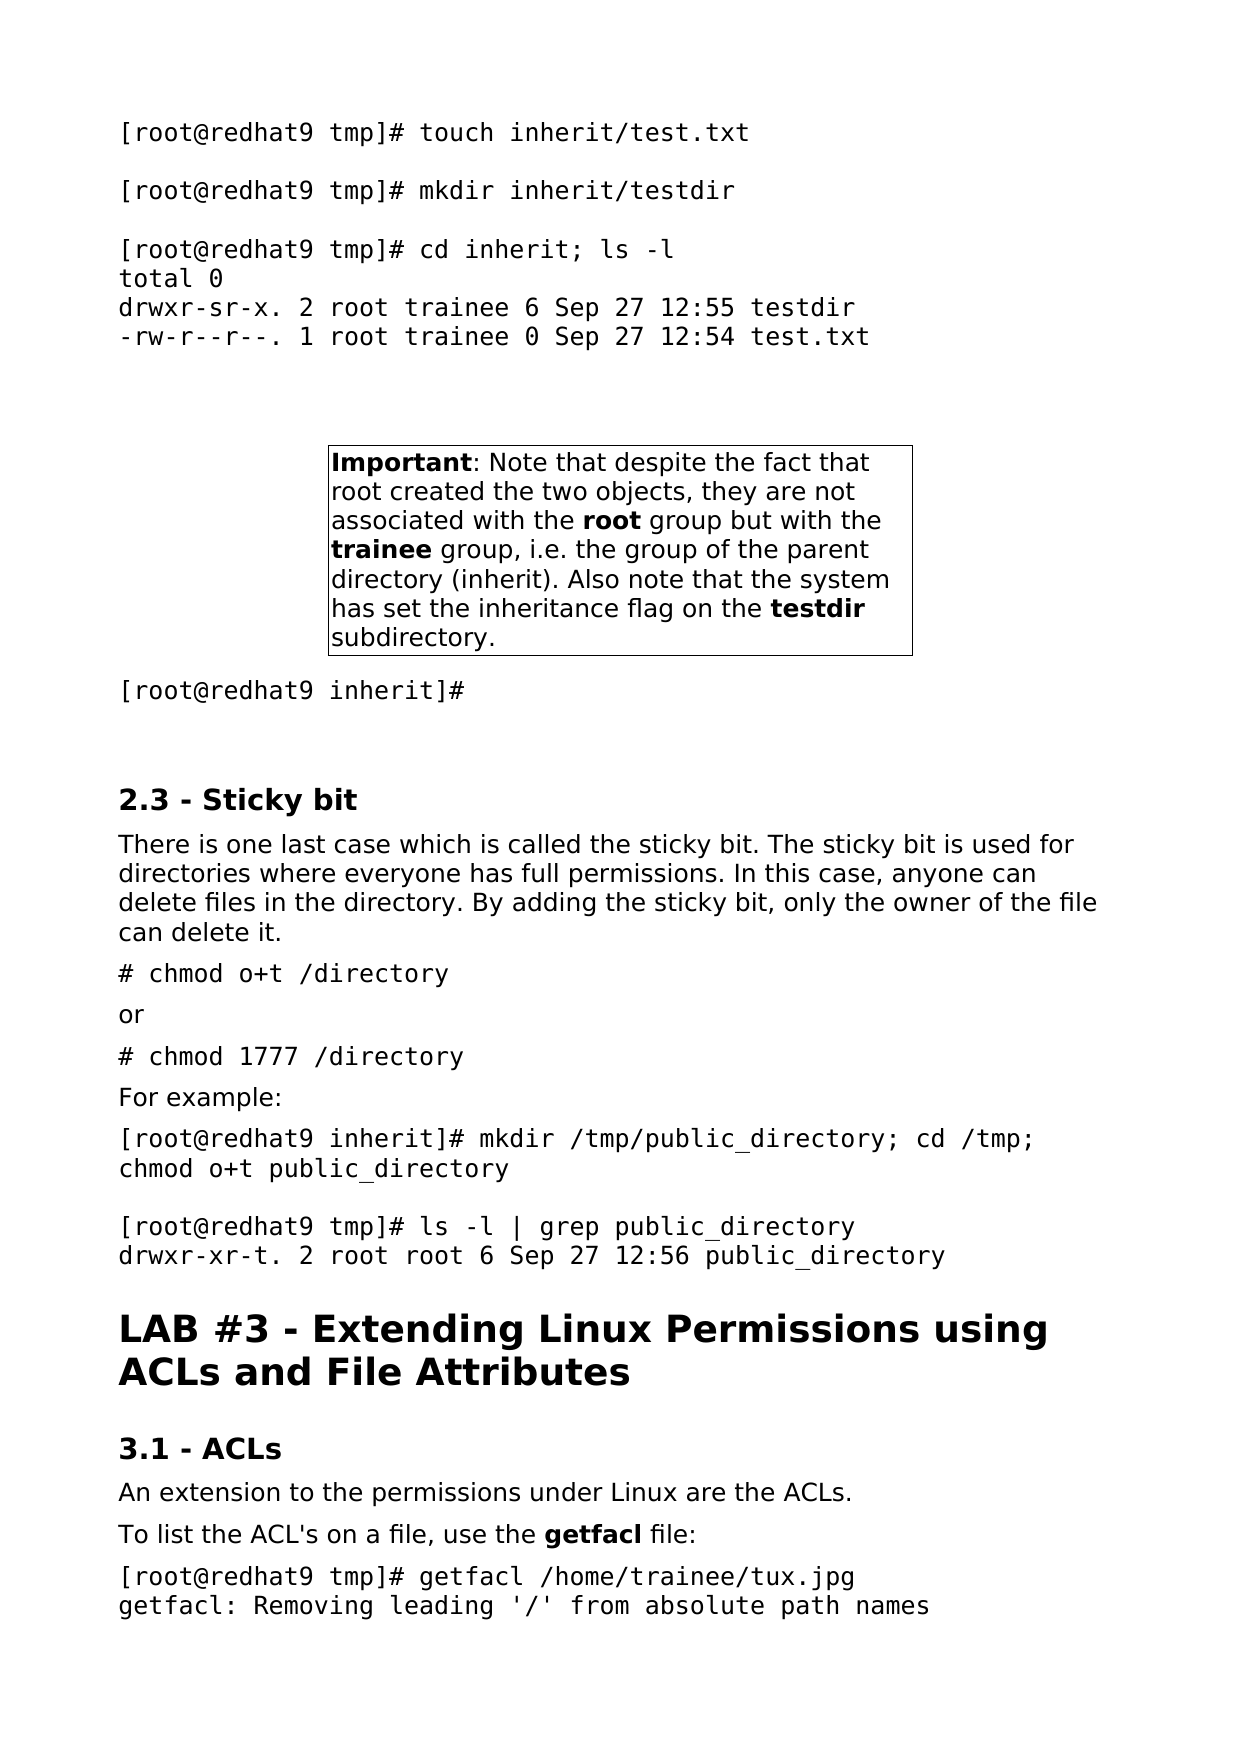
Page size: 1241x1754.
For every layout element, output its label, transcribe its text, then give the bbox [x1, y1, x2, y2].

subtitle LAB #3 - Extending Linux Permissions using ACLs and File Attributes [118, 1307, 1122, 1394]
text or [118, 1000, 1122, 1029]
text # chmod 1777 /directory [118, 1042, 1122, 1071]
table_header Important: Note that despite the fact that root created the two objects, they are not associated with the root group but with the trainee group, i.e. the group of the parent directory (inherit). Also note that the system has set the inheritance flag on the testdir subdirectory. [329, 446, 912, 655]
text # chmod o+t /directory [118, 959, 1122, 988]
text There is one last case which is called the sticky bit. The sticky bit is used for directories where everyone has full permissions. In this case, anyone can delete files in the directory. By adding the sticky bit, only the owner of the file can delete it. [118, 830, 1122, 947]
text [root@redhat9 tmp]# getfacl /home/trainee/tux.jpg getfacl: Removing leading '/' from absolute path names [118, 1562, 1122, 1620]
text An extension to the permissions under Linux are the ACLs. [118, 1478, 1122, 1508]
text To list the ACL's on a file, use the getfacl file: [118, 1520, 1122, 1549]
subtitle 2.3 - Sticky bit [118, 784, 1122, 818]
text [root@redhat9 tmp]# touch inherit/test.txt [root@redhat9 tmp]# mkdir inherit/testdir [root@redhat9 tmp]# cd inherit; ls -l total 0 drwxr-sr-x. 2 root trainee 6 Sep 27 12:55 testdir -rw-r--r--. 1 root trainee 0 Sep 27 12:54 test.txt [root@redhat9 inherit]# [118, 118, 1122, 705]
subtitle 3.1 - ACLs [118, 1432, 1122, 1466]
text [root@redhat9 inherit]# mkdir /tmp/public_directory; cd /tmp; chmod o+t public_directory [root@redhat9 tmp]# ls -l | grep public_directory drwxr-xr-t. 2 root root 6 Sep 27 12:56 public_directory [118, 1124, 1122, 1270]
text For example: [118, 1083, 1122, 1112]
